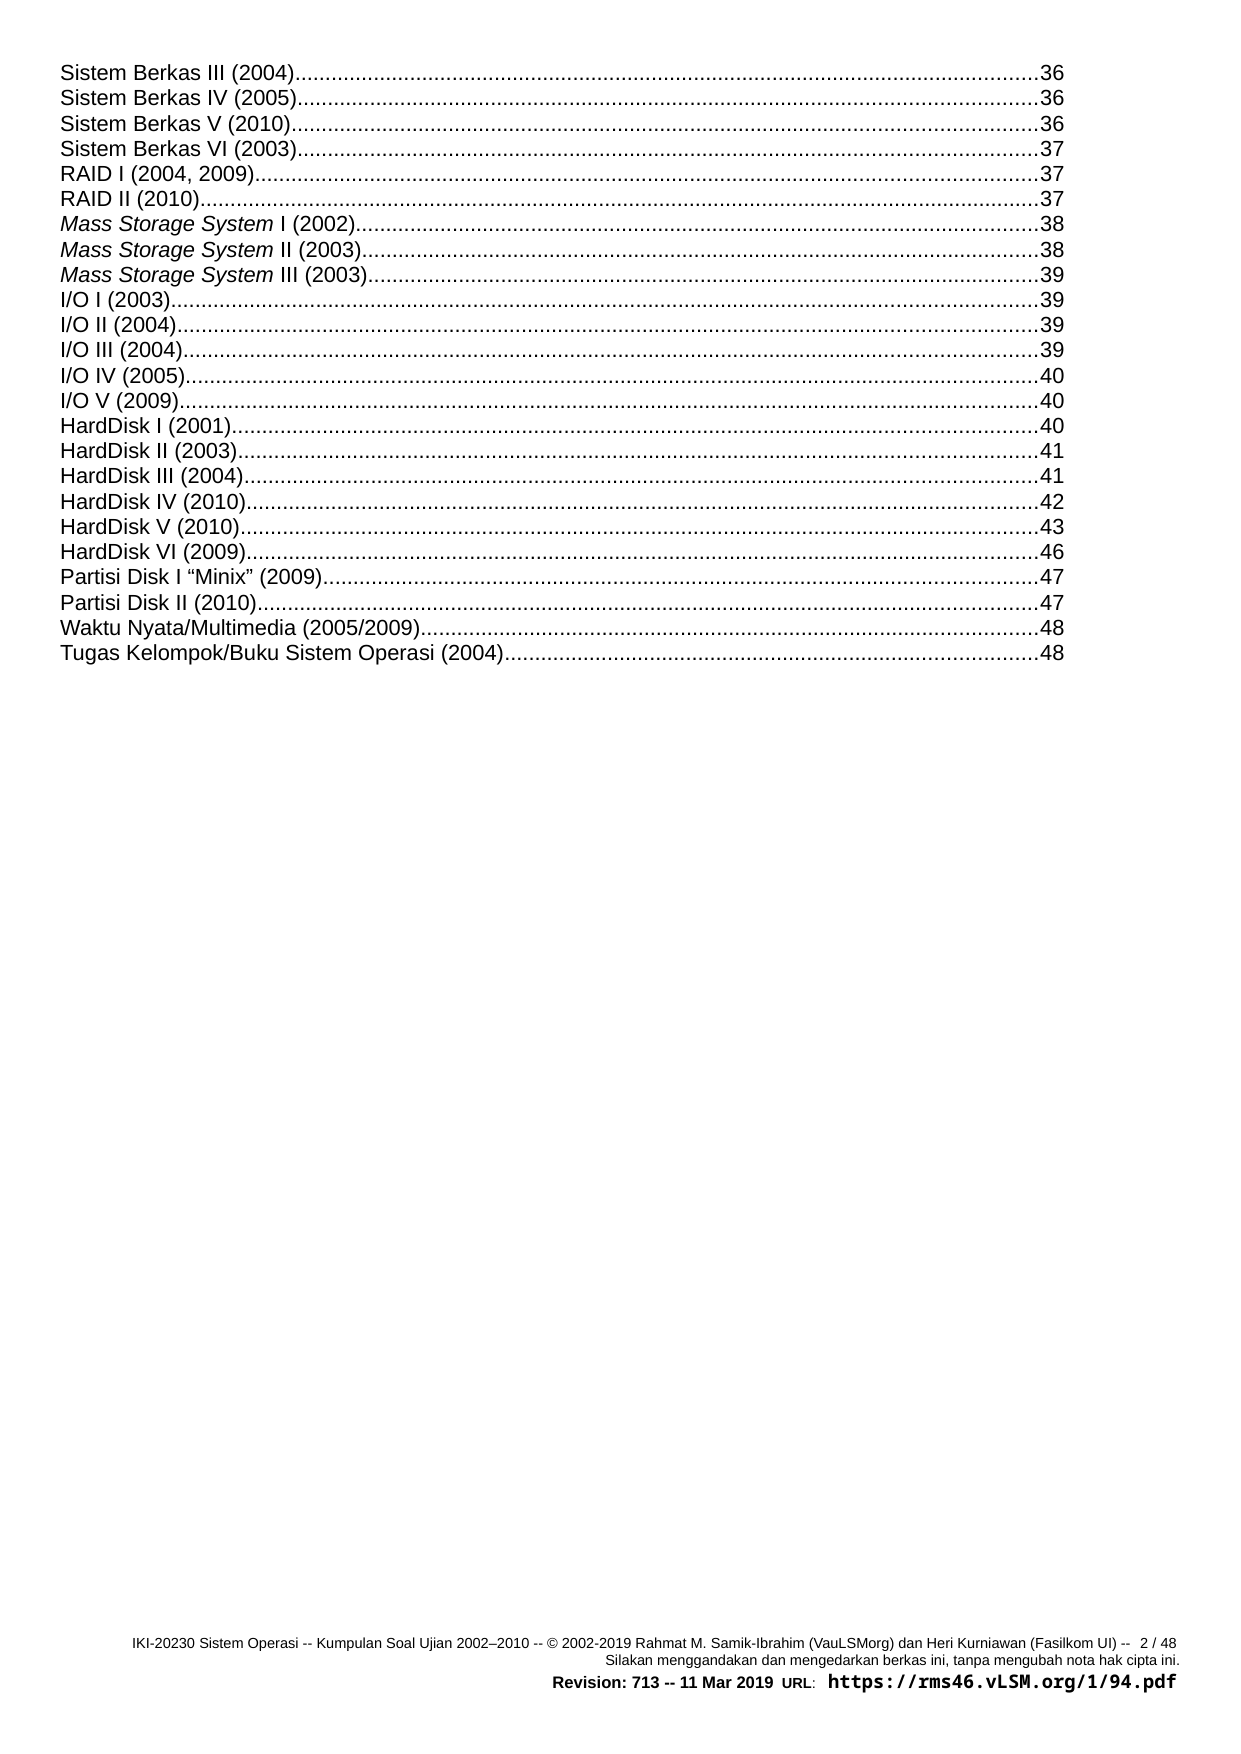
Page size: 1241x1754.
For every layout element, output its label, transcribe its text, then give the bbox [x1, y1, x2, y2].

text RAID II (2010) 37 [60, 186, 1181, 211]
text HardDisk I (2001) 40 [60, 413, 1181, 438]
text Mass Storage System I (2002) 38 [60, 211, 1181, 236]
text I/O V (2009) 40 [60, 388, 1181, 413]
text Sistem Berkas V (2010) 36 [60, 110, 1181, 136]
text HardDisk III (2004) 41 [60, 463, 1181, 488]
text HardDisk IV (2010) 42 [60, 488, 1181, 514]
text I/O I (2003) 39 [60, 287, 1181, 312]
text I/O III (2004) 39 [60, 337, 1181, 362]
text Sistem Berkas VI (2003) 37 [60, 136, 1181, 161]
text Partisi Disk II (2010) 47 [60, 589, 1181, 614]
text HardDisk V (2010) 43 [60, 514, 1181, 539]
text Waktu Nyata/Multimedia (2005/2009) 48 [60, 614, 1181, 640]
text HardDisk VI (2009) 46 [60, 539, 1181, 564]
text Mass Storage System III (2003) 39 [60, 262, 1181, 287]
text Sistem Berkas III (2004) 36 [60, 60, 1181, 85]
text I/O IV (2005) 40 [60, 362, 1181, 388]
text Sistem Berkas IV (2005) 36 [60, 85, 1181, 110]
text RAID I (2004, 2009) 37 [60, 161, 1181, 186]
text Tugas Kelompok/Buku Sistem Operasi (2004) 48 [60, 640, 1181, 665]
text Mass Storage System II (2003) 38 [60, 236, 1181, 262]
text Partisi Disk I “Minix” (2009) 47 [60, 564, 1181, 589]
text I/O II (2004) 39 [60, 312, 1181, 337]
text HardDisk II (2003) 41 [60, 438, 1181, 463]
